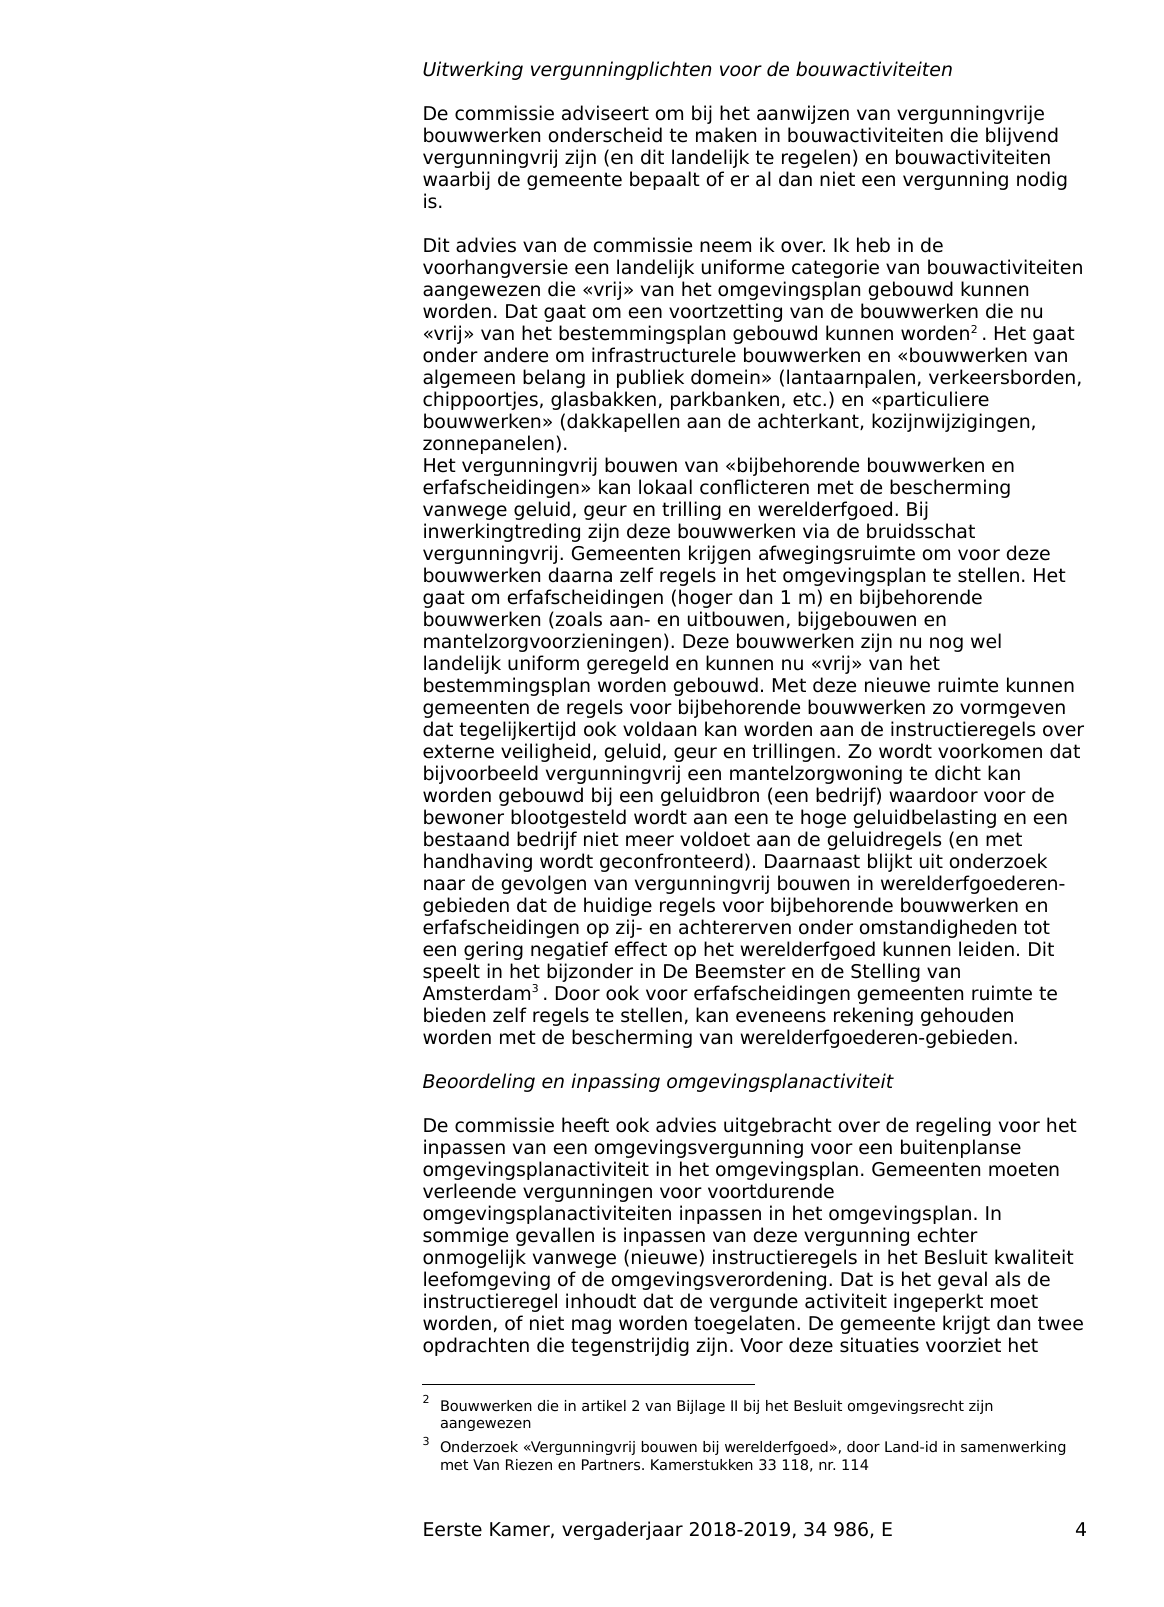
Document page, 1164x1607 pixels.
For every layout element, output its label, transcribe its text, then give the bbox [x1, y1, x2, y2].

text Dit advies van de commissie neem ik over. Ik heb in de voorhangversie een landelijk uniforme categorie van bouwactiviteiten aangewezen die «vrij» van het omgevingsplan gebouwd kunnen worden. Dat gaat om een voortzetting van de bouwwerken die nu «vrij» van het bestemmingsplan gebouwd kunnen worden. Het gaat onder andere om infrastructurele bouwwerken en «bouwwerken van algemeen belang in publiek domein» (lantaarnpalen, verkeersborden, chippoortjes, glasbakken, parkbanken, etc.) en «particuliere bouwwerken» (dakkapellen aan de achterkant, kozijnwijzigingen, zonnepanelen). [422, 235, 1087, 455]
text Bouwwerken die in artikel 2 van Bijlage II bij het Besluit omgevingsrecht zijn aangewezen [422, 1393, 1087, 1432]
text Het vergunningvrij bouwen van «bijbehorende bouwwerken en erfafscheidingen» kan lokaal conflicteren met de bescherming vanwege geluid, geur en trilling en werelderfgoed. Bij inwerkingtreding zijn deze bouwwerken via de bruidsschat vergunningvrij. Gemeenten krijgen afwegingsruimte om voor deze bouwwerken daarna zelf regels in het omgevingsplan te stellen. Het gaat om erfafscheidingen (hoger dan 1 m) en bijbehorende bouwwerken (zoals aan- en uitbouwen, bijgebouwen en mantelzorgvoorzieningen). Deze bouwwerken zijn nu nog wel landelijk uniform geregeld en kunnen nu «vrij» van het bestemmingsplan worden gebouwd. Met deze nieuwe ruimte kunnen gemeenten de regels voor bijbehorende bouwwerken zo vormgeven dat tegelijkertijd ook voldaan kan worden aan de instructieregels over externe veiligheid, geluid, geur en trillingen. Zo wordt voorkomen dat bijvoorbeeld vergunningvrij een mantelzorgwoning te dicht kan worden gebouwd bij een geluidbron (een bedrijf) waardoor voor de bewoner blootgesteld wordt aan een te hoge geluidbelasting en een bestaand bedrijf niet meer voldoet aan de geluidregels (en met handhaving wordt geconfronteerd). Daarnaast blijkt uit onderzoek naar de gevolgen van vergunningvrij bouwen in werelderfgoederen-gebieden dat de huidige regels voor bijbehorende bouwwerken en erfafscheidingen op zij- en achtererven onder omstandigheden tot een gering negatief effect op het werelderfgoed kunnen leiden. Dit speelt in het bijzonder in De Beemster en de Stelling van Amsterdam. Door ook voor erfafscheidingen gemeenten ruimte te bieden zelf regels te stellen, kan eveneens rekening gehouden worden met de bescherming van werelderfgoederen-gebieden. [422, 455, 1087, 1048]
text De commissie heeft ook advies uitgebracht over de regeling voor het inpassen van een omgevingsvergunning voor een buitenplanse omgevingsplanactiviteit in het omgevingsplan. Gemeenten moeten verleende vergunningen voor voortdurende omgevingsplanactiviteiten inpassen in het omgevingsplan. In sommige gevallen is inpassen van deze vergunning echter onmogelijk vanwege (nieuwe) instructieregels in het Besluit kwaliteit leefomgeving of de omgevingsverordening. Dat is het geval als de instructieregel inhoudt dat de vergunde activiteit ingeperkt moet worden, of niet mag worden toegelaten. De gemeente krijgt dan twee opdrachten die tegenstrijdig zijn. Voor deze situaties voorziet het [422, 1115, 1087, 1357]
text Onderzoek «Vergunningvrij bouwen bij werelderfgoed», door Land-id in samenwerking met Van Riezen en Partners. Kamerstukken 33 118, nr. 114 [422, 1435, 1087, 1474]
subtitle Beoordeling en inpassing omgevingsplanactiviteit [422, 1071, 1087, 1093]
text De commissie adviseert om bij het aanwijzen van vergunningvrije bouwwerken onderscheid te maken in bouwactiviteiten die blijvend vergunningvrij zijn (en dit landelijk te regelen) en bouwactiviteiten waarbij de gemeente bepaalt of er al dan niet een vergunning nodig is. [422, 103, 1087, 213]
subtitle Uitwerking vergunningplichten voor de bouwactiviteiten [422, 59, 1087, 81]
